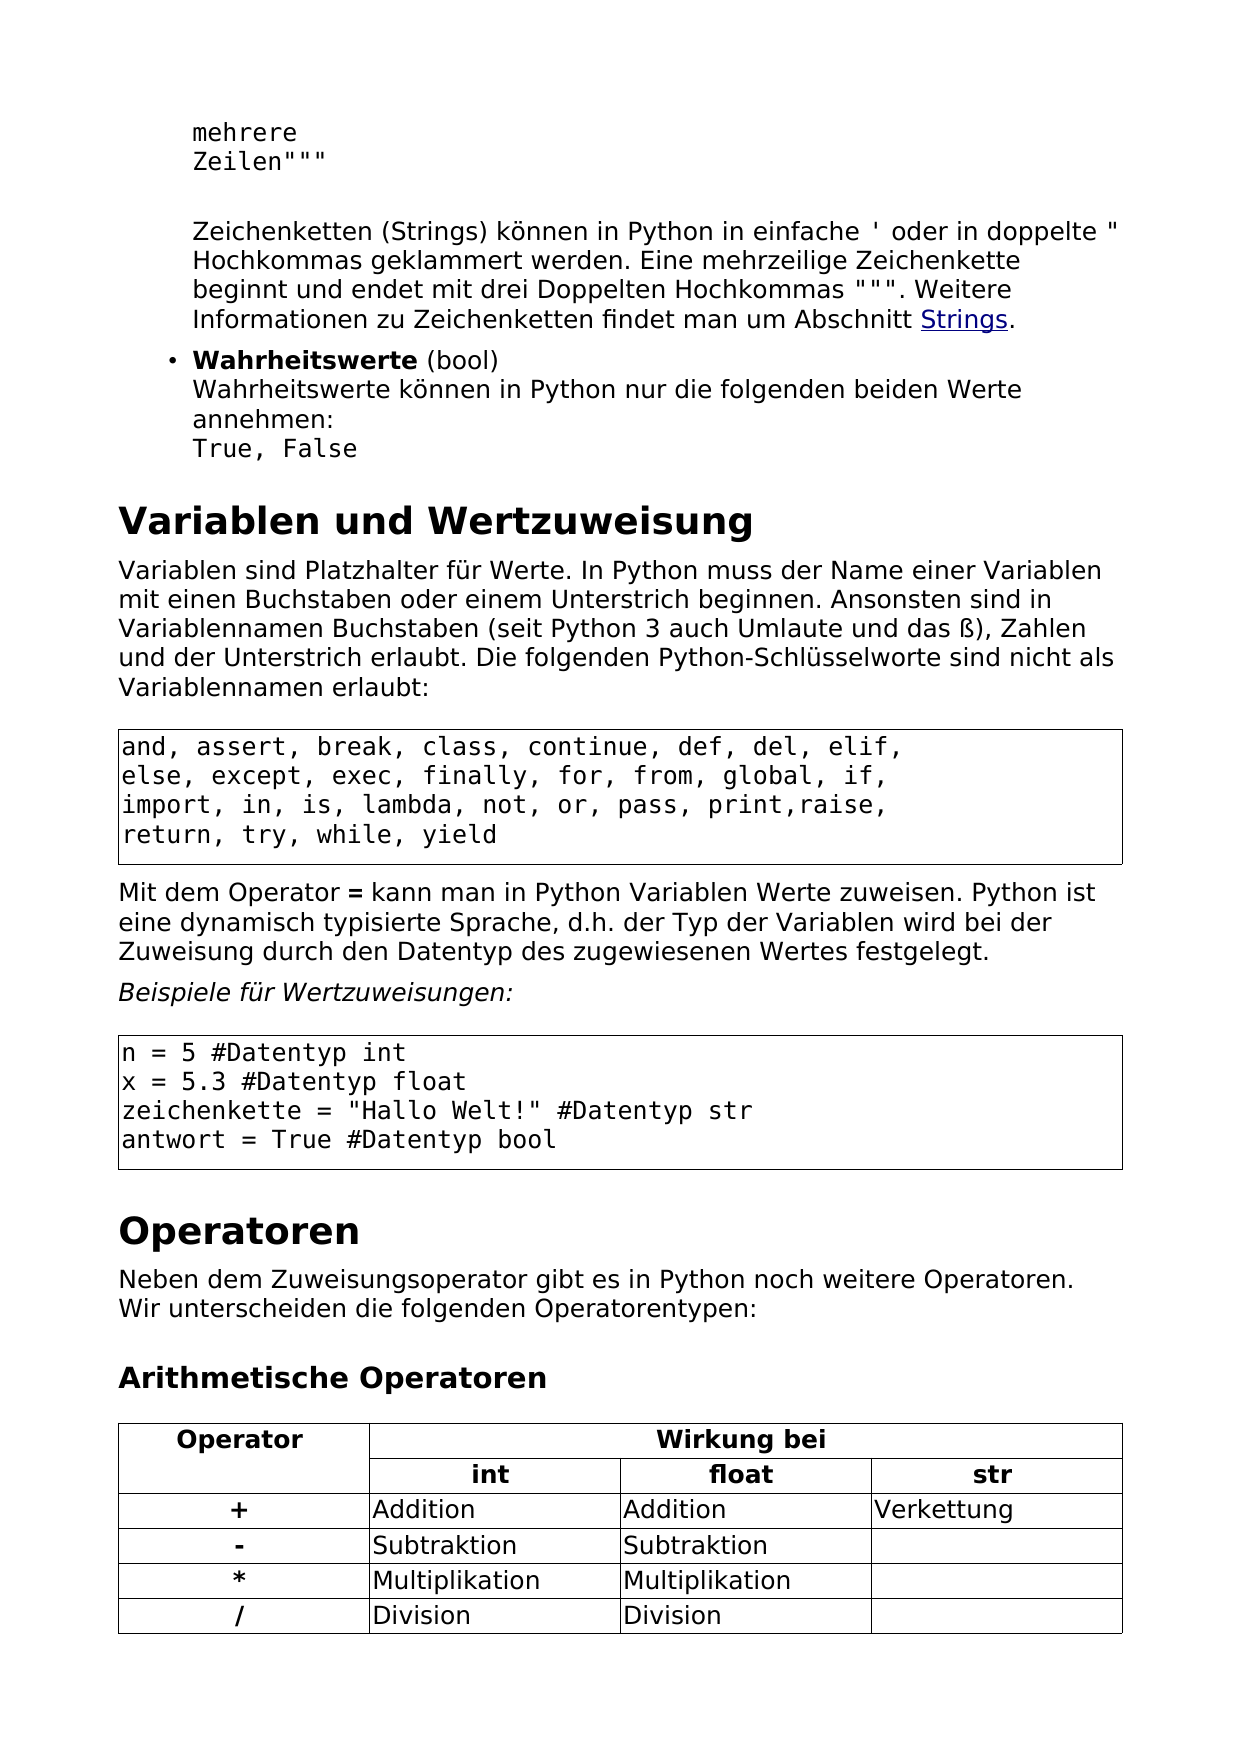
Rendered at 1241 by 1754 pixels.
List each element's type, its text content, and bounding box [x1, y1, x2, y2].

table_cell Division [370, 1599, 620, 1633]
table_cell [872, 1564, 1122, 1598]
subtitle Arithmetische Operatoren [118, 1361, 1122, 1395]
table_cell / [119, 1599, 369, 1633]
subtitle Variablen und Wertzuweisung [118, 500, 1122, 544]
table_cell Addition [370, 1494, 620, 1528]
table_cell [872, 1599, 1122, 1633]
list Wahrheitswerte (bool) Wahrheitswerte können in Python nur die folgenden beiden Werte annehmen: [177, 347, 1122, 434]
table_cell Verkettung [872, 1494, 1122, 1528]
text Variablen sind Platzhalter für Werte. In Python muss der Name einer Variablen mit einen Buchstaben oder einem Unterstrich beginnen. Ansonsten sind in Variablennamen Buchstaben (seit Python 3 auch Umlaute und das ß), Zahlen und der Unterstrich erlaubt. Die folgenden Python-Schlüsselworte sind nicht als Variablennamen erlaubt: [118, 556, 1122, 702]
table_cell int [370, 1459, 620, 1493]
table_cell Multiplikation [370, 1564, 620, 1598]
list Zeichenketten (Strings) können in Python in einfache ' oder in doppelte " Hochkommas geklammert werden. Eine mehrzeilige Zeichenkette beginnt und endet mit drei Doppelten Hochkommas """. Weitere Informationen zu Zeichenketten findet man um Abschnitt Strings. [177, 188, 1122, 334]
table_cell Multiplikation [621, 1564, 871, 1598]
table_cell [872, 1529, 1122, 1563]
text Beispiele für Wertzuweisungen: [118, 978, 1122, 1008]
table_cell Subtraktion [621, 1529, 871, 1563]
subtitle Operatoren [118, 1209, 1122, 1253]
table_header and, assert, break, class, continue, def, del, elif, else, except, exec, finally, for, from, global, if, import, in, is, lambda, not, or, pass, print,raise, return, try, while, yield [119, 730, 1122, 864]
table_cell Subtraktion [370, 1529, 620, 1563]
table_cell + [119, 1494, 369, 1528]
table_cell - [119, 1529, 369, 1563]
text Mit dem Operator = kann man in Python Variablen Werte zuweisen. Python ist eine dynamisch typisierte Sprache, d.h. der Typ der Variablen wird bei der Zuweisung durch den Datentyp des zugewiesenen Wertes festgelegt. [118, 878, 1122, 966]
table_header Wirkung bei [370, 1424, 1122, 1458]
table_cell Division [621, 1599, 871, 1633]
list mehrere Zeilen""" [177, 118, 1122, 176]
table_header Operator [119, 1424, 369, 1493]
table_cell float [621, 1459, 871, 1493]
list True, False [177, 434, 1122, 463]
table_cell str [872, 1459, 1122, 1493]
text Neben dem Zuweisungsoperator gibt es in Python noch weitere Operatoren. Wir unterscheiden die folgenden Operatorentypen: [118, 1265, 1122, 1324]
table_cell Addition [621, 1494, 871, 1528]
table_header n = 5 #Datentyp int x = 5.3 #Datentyp float zeichenkette = "Hallo Welt!" #Datentyp str antwort = True #Datentyp bool [119, 1036, 1122, 1169]
table_cell * [119, 1564, 369, 1598]
